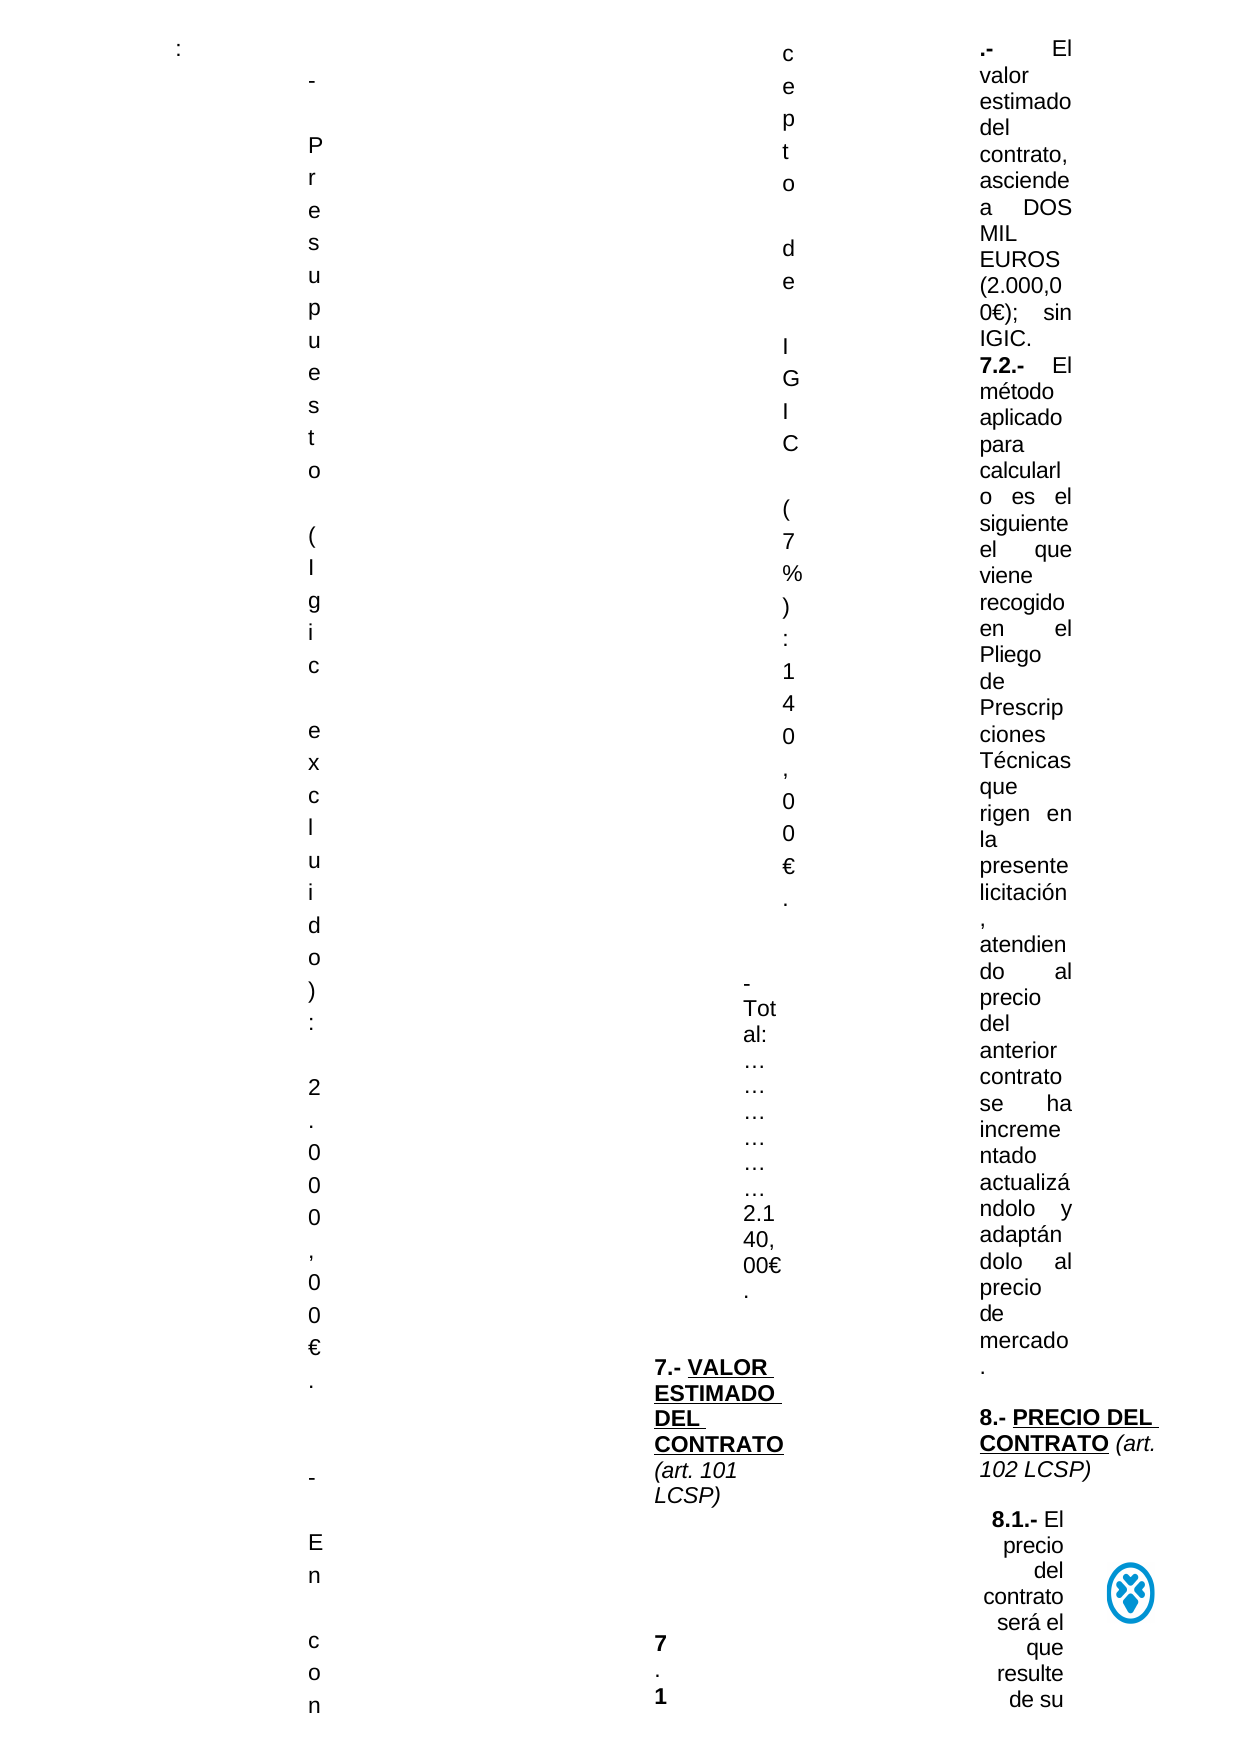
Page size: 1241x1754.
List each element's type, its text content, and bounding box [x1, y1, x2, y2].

text (art. 101 LCSP) [654, 1455, 784, 1509]
text -Total: ………………2.140,00€. [743, 919, 784, 1304]
text 7.- VALOR ESTIMADO DEL CONTRATO [654, 1355, 784, 1454]
text 7.1 [654, 1631, 668, 1709]
text 8.1.- El precio del contrato será el que resulte de su [971, 1507, 1064, 1712]
text .- El valor estimado del contrato, asciende a DOS MIL EUROS (2.000,00€); sin IGIC. 7.2.- El método aplicado para calcularlo es el siguiente el que viene recogido en el Pliego de Prescripciones Técnicas que rigen en la presente licitación, atendiendo al precio del anterior contrato se ha incrementado actualizándolo y adaptándolo al precio de mercado. [979, 36, 1072, 1380]
text : [175, 36, 319, 62]
text - Presupuesto (Igic excluido): 2.000,00€. - En concepto de IGIC (7%): 140,00€. [782, 36, 789, 864]
text 8.- PRECIO DEL CONTRATO (art. 102 LCSP) [979, 1405, 1188, 1482]
